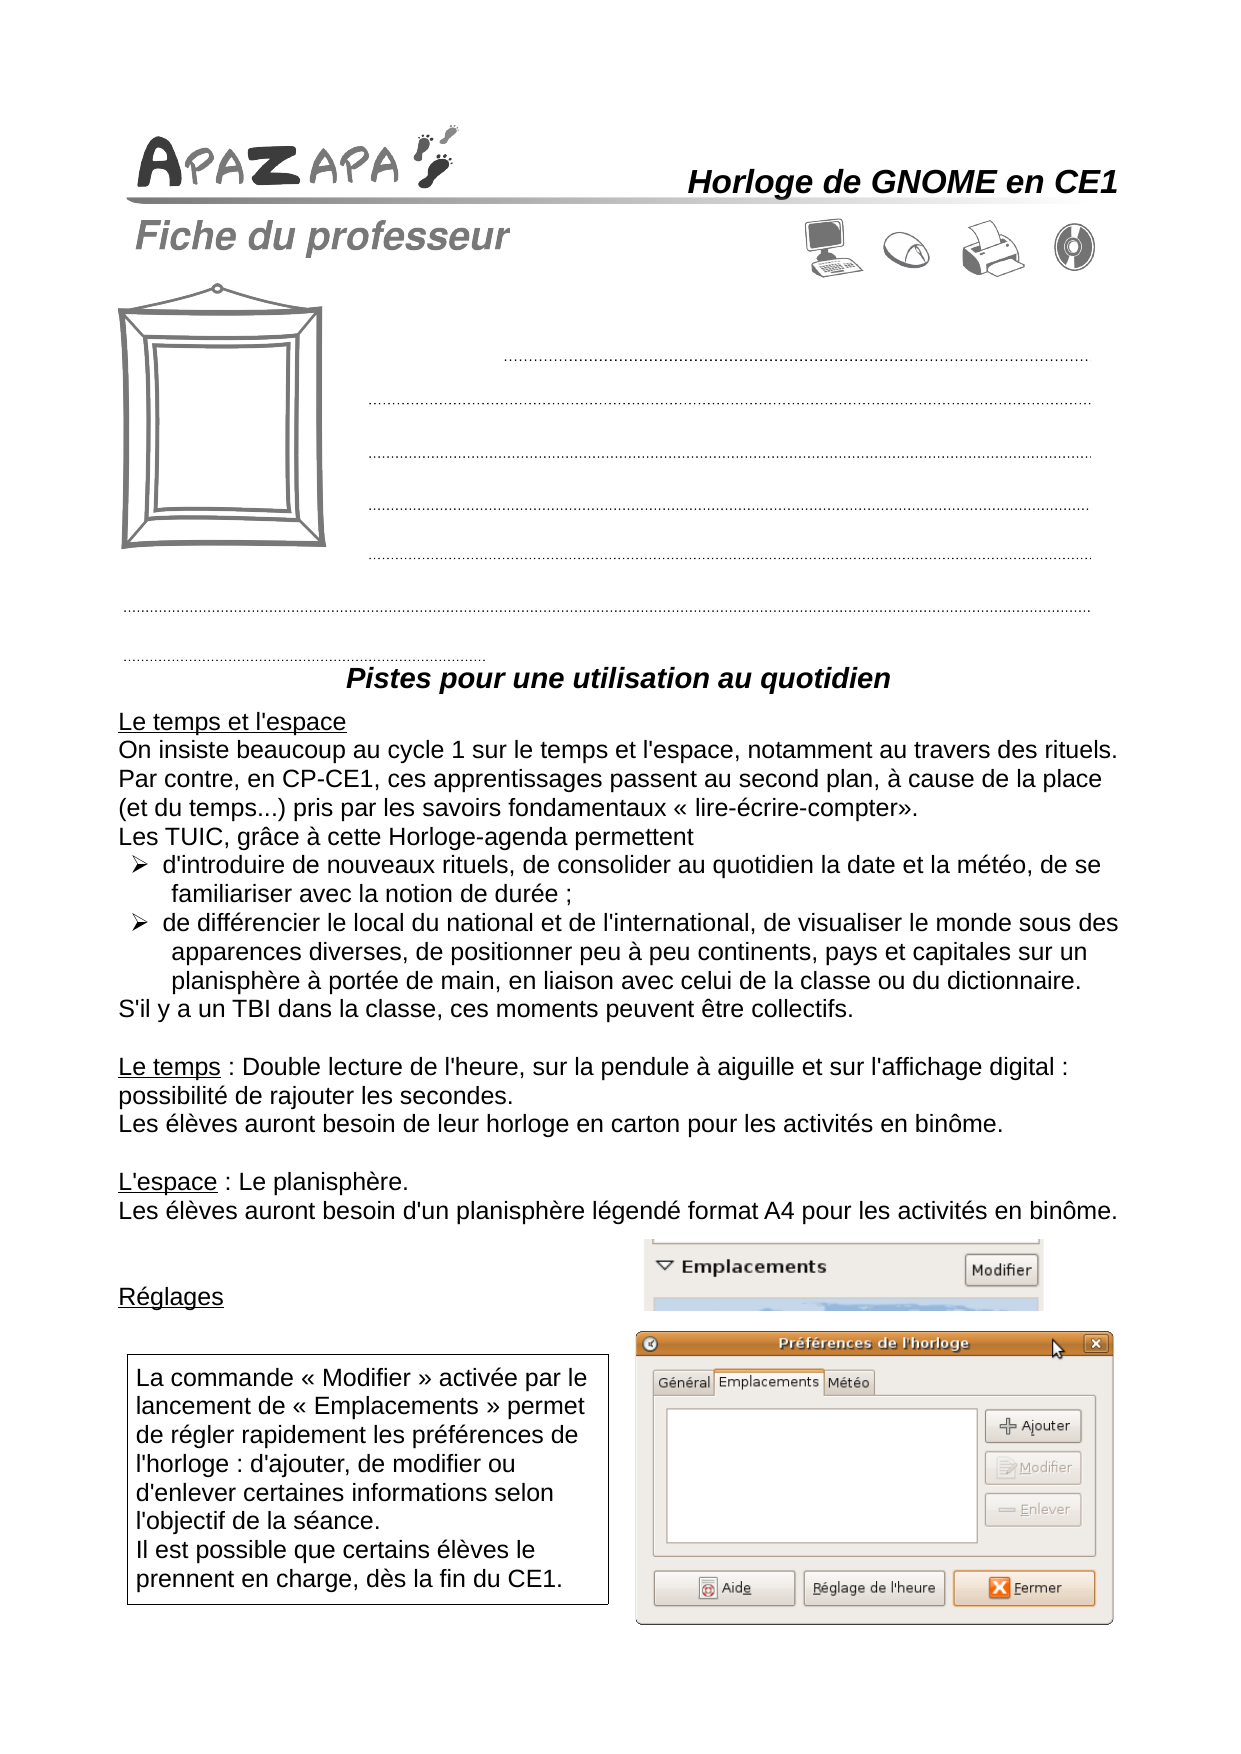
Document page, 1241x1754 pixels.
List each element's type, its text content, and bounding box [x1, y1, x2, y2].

text La commande « Modifier » activée par le lancement de « Emplacements » permet de régler rapidement les préférences de l'horloge : d'ajouter, de modifier ou d'enlever certaines informations selon l'objectif de la séance. [136, 1399, 599, 1572]
text Réglages [118, 1318, 643, 1347]
subtitle Pistes pour une utilisation au quotidien [118, 313, 1122, 346]
text L'espace : Le planisphère. [118, 1203, 1122, 1232]
picture [643, 1276, 1044, 1347]
picture [635, 1368, 1114, 1661]
list de différencier le local du national et de l'international, de visualiser le monde sous des apparences diverses, de positionner peu à peu continents, pays et capitales sur un planisphère à portée de main, en liaison avec celui de la classe ou du dictionnaire. [130, 944, 1122, 1031]
text Les élèves auront besoin de leur horloge en carton pour les activités en binôme. [118, 1146, 1122, 1175]
text Les TUIC, grâce à cette Horloge-agenda permettent [118, 858, 1122, 887]
text S'il y a un TBI dans la classe, ces moments peuvent être collectifs. [118, 1031, 1122, 1060]
text Les élèves auront besoin d'un planisphère légendé format A4 pour les activités en binôme. [118, 1232, 1122, 1261]
text On insiste beaucoup au cycle 1 sur le temps et l'espace, notamment au travers des rituels. Par contre, en CP-CE1, ces apprentissages passent au second plan, à cause de la place (et du temps...) pris par les savoirs fondamentaux « lire-écrire-compter». [118, 772, 1122, 858]
picture [118, 366, 1092, 744]
text Le temps et l'espace [118, 359, 1122, 772]
text Le temps : Double lecture de l'heure, sur la pendule à aiguille et sur l'affichage digital : possibilité de rajouter les secondes. [118, 1088, 1122, 1146]
text Il est possible que certains élèves le prennent en charge, dès la fin du CE1. [136, 1572, 599, 1629]
text Réglages [1044, 1318, 1122, 1347]
list d'introduire de nouveaux rituels, de consolider au quotidien la date et la météo, de se familiariser avec la notion de durée ; [130, 887, 1122, 944]
text Réglages [128, 1391, 608, 1640]
picture [118, 118, 1123, 284]
